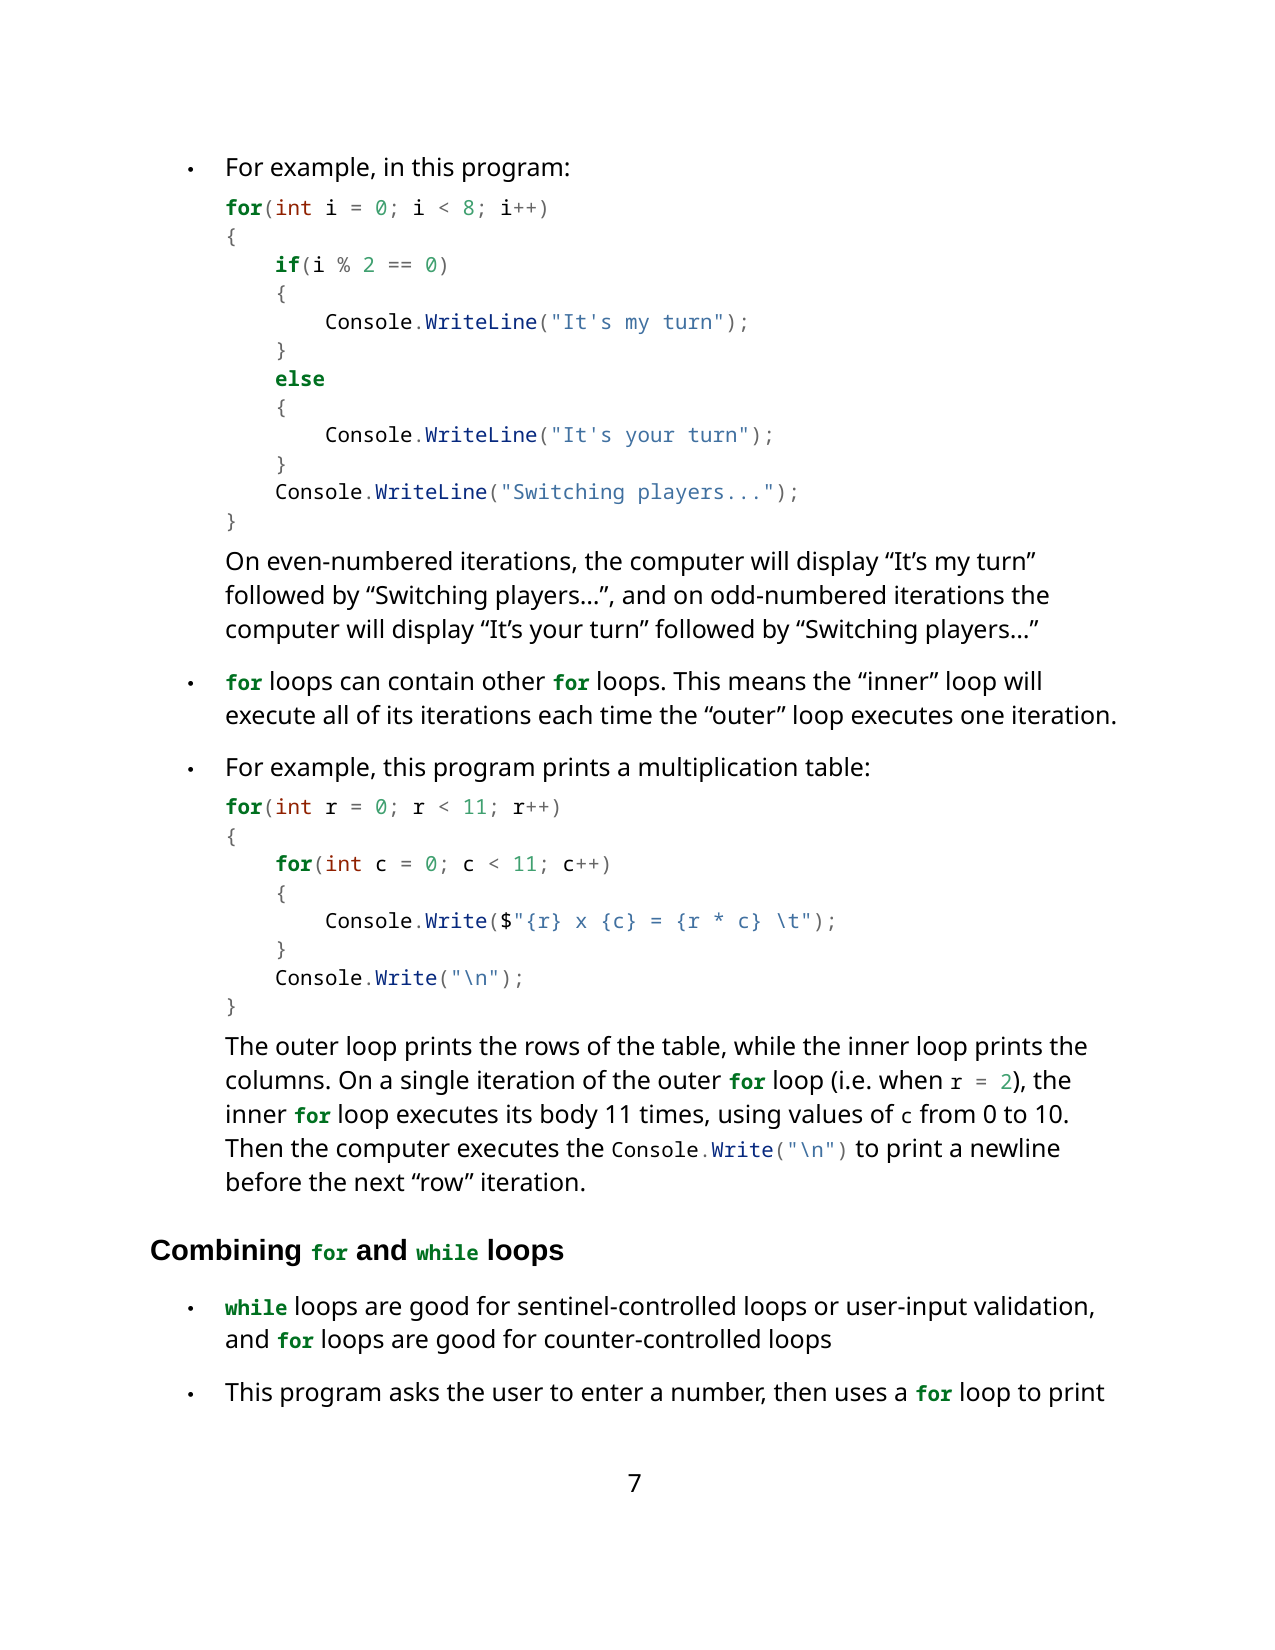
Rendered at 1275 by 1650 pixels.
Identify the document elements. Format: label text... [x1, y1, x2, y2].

list for(int i = 0; i < 8; i++) [187, 193, 1125, 221]
list } [187, 506, 1125, 534]
list { [187, 878, 1125, 906]
list The outer loop prints the rows of the table, while the inner loop prints the columns. On a single iteration of the outer for loop (i.e. when r = 2), the inner for loop executes its body 11 times, using values of c from 0 to 10. Then the computer executes the Console.Write("\n") to print a newline before the next “row” iteration. [187, 1029, 1125, 1199]
list } [187, 991, 1125, 1020]
list else [187, 364, 1125, 392]
list } [187, 335, 1125, 364]
list { [187, 278, 1125, 307]
list } [187, 934, 1125, 963]
list This program asks the user to enter a number, then uses a for loop to print [187, 1374, 1125, 1408]
list for(int r = 0; r < 11; r++) [187, 792, 1125, 821]
list Console.Write($"{r} x {c} = {r * c} \t"); [187, 906, 1125, 934]
list } [187, 449, 1125, 477]
list For example, in this program: [187, 150, 1125, 184]
list Console.Write("\n"); [187, 963, 1125, 991]
subtitle Combining for and while loops [150, 1233, 1125, 1267]
list { [187, 221, 1125, 250]
list On even-numbered iterations, the computer will display “It’s my turn” followed by “Switching players…”, and on odd-numbered iterations the computer will display “It’s your turn” followed by “Switching players…” [187, 543, 1125, 645]
list for loops can contain other for loops. This means the “inner” loop will execute all of its iterations each time the “outer” loop executes one iteration. [187, 663, 1125, 731]
list For example, this program prints a multiplication table: [187, 749, 1125, 783]
list if(i % 2 == 0) [187, 250, 1125, 278]
list Console.WriteLine("It's my turn"); [187, 307, 1125, 335]
list { [187, 821, 1125, 849]
list Console.WriteLine("It's your turn"); [187, 421, 1125, 449]
list while loops are good for sentinel-controlled loops or user-input validation, and for loops are good for counter-controlled loops [187, 1288, 1125, 1356]
list for(int c = 0; c < 11; c++) [187, 849, 1125, 878]
list Console.WriteLine("Switching players..."); [187, 477, 1125, 506]
list { [187, 392, 1125, 421]
